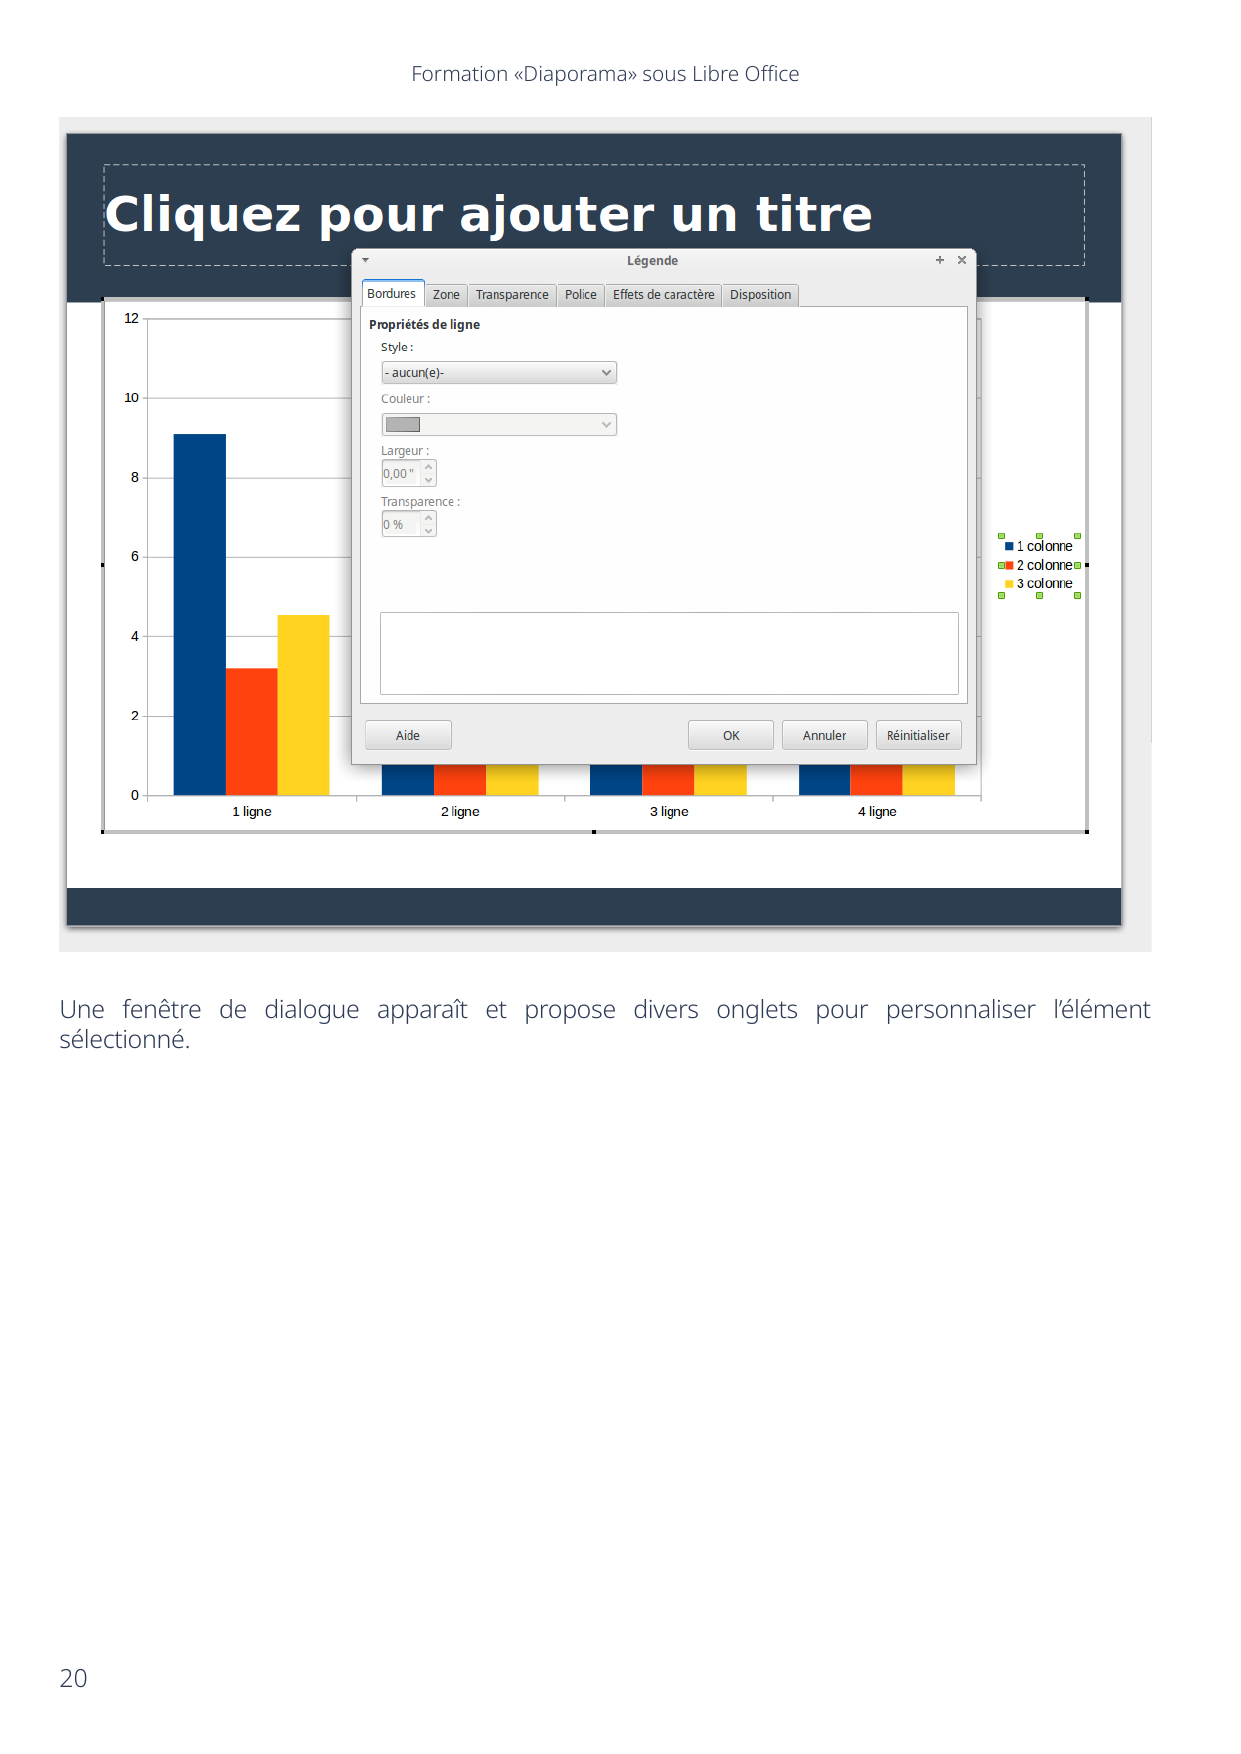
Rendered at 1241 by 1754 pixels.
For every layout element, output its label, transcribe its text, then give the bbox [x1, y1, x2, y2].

text Une fenêtre de dialogue apparaît et propose divers onglets pour personnaliser l’élément sélectionné. [59, 994, 1152, 1056]
picture [59, 117, 1152, 952]
